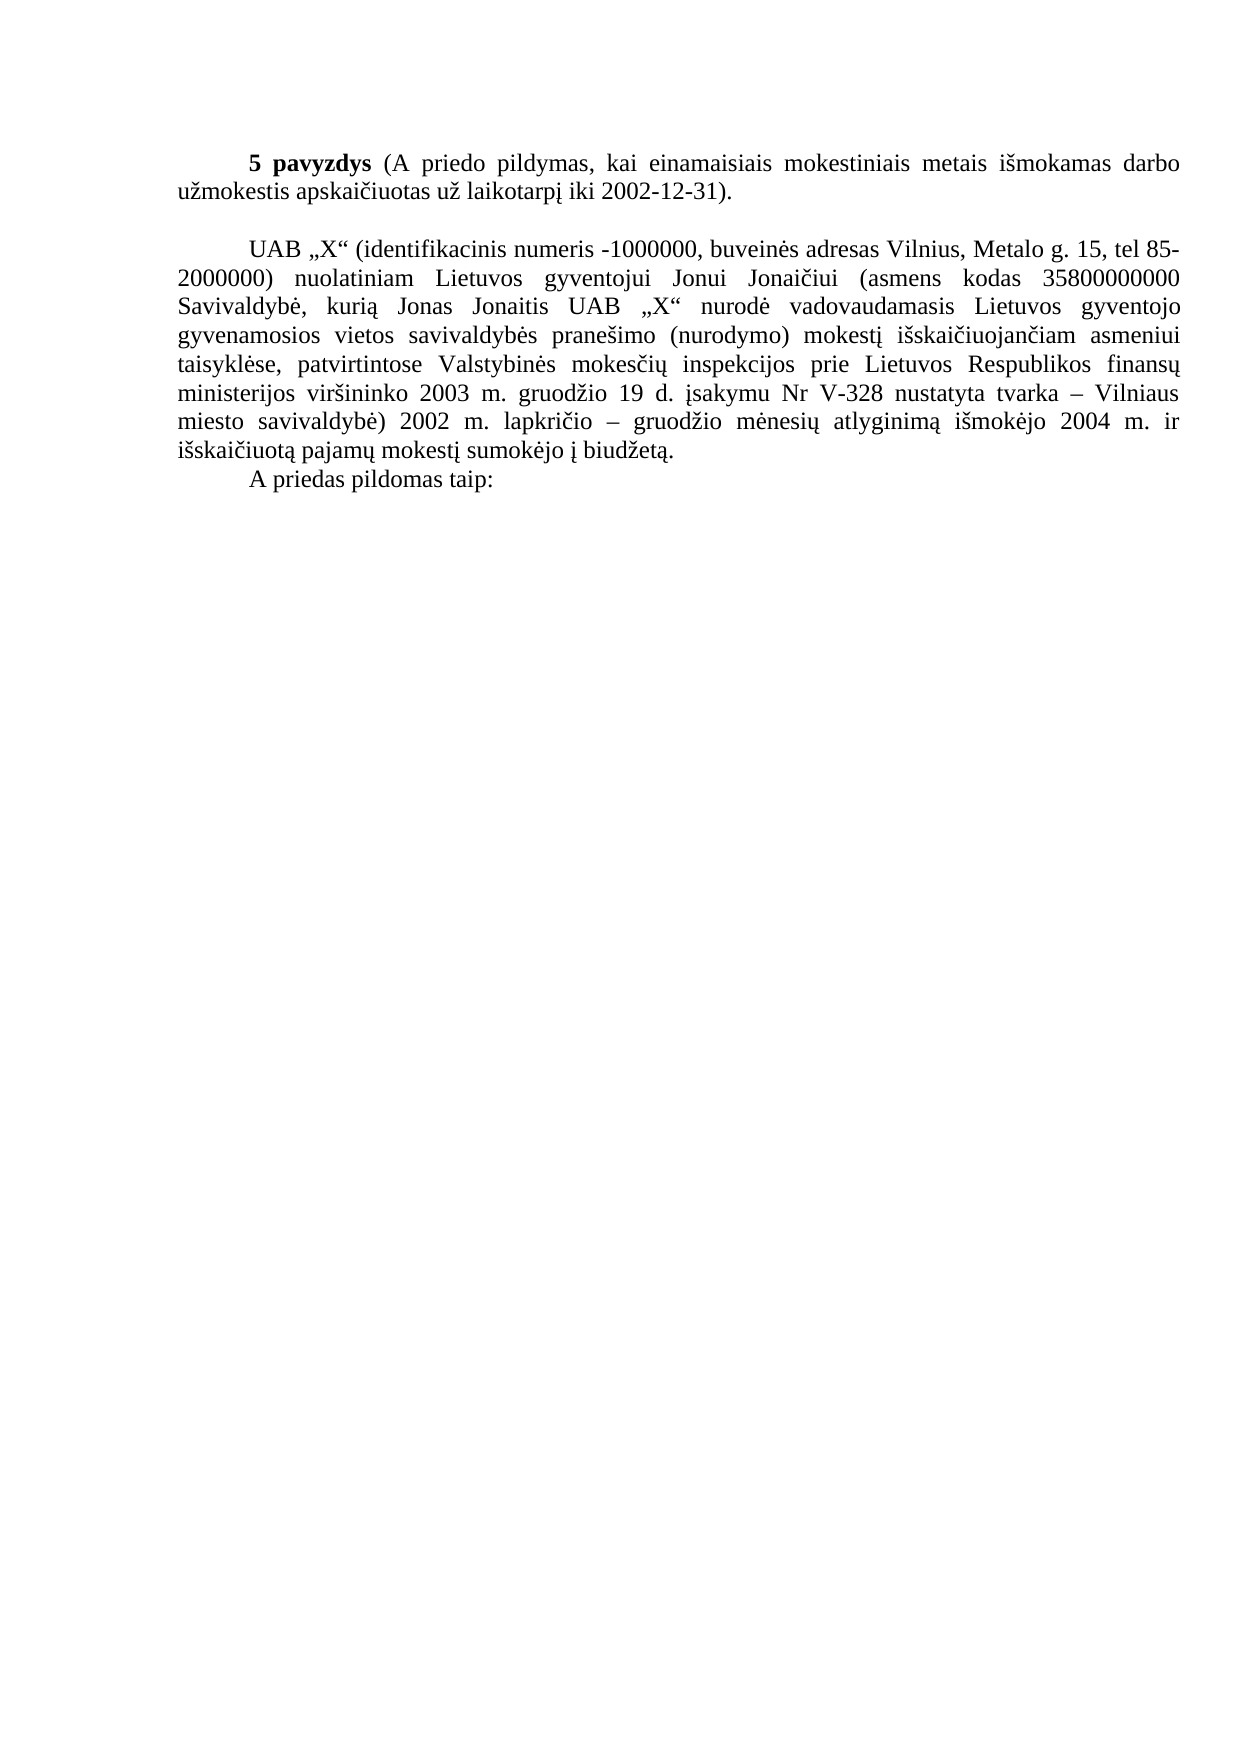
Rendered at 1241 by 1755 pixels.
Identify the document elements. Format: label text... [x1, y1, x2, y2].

text UAB „X“ (identifikacinis numeris -1000000, buveinės adresas Vilnius, Metalo g. 15, tel 85-2000000) nuolatiniam Lietuvos gyventojui Jonui Jonaičiui (asmens kodas 35800000000 Savivaldybė, kurią Jonas Jonaitis UAB „X“ nurodė vadovaudamasis Lietuvos gyventojo gyvenamosios vietos savivaldybės pranešimo (nurodymo) mokestį išskaičiuojančiam asmeniui taisyklėse, patvirtintose Valstybinės mokesčių inspekcijos prie Lietuvos Respublikos finansų ministerijos viršininko 2003 m. gruodžio 19 d. įsakymu Nr V-328 nustatyta tvarka – Vilniaus miesto savivaldybė) 2002 m. lapkričio – gruodžio mėnesių atlyginimą išmokėjo 2004 m. ir išskaičiuotą pajamų mokestį sumokėjo į biudžetą. [177, 234, 1181, 464]
text A priedas pildomas taip: [177, 464, 1181, 493]
text 5 pavyzdys (A priedo pildymas, kai einamaisiais mokestiniais metais išmokamas darbo užmokestis apskaičiuotas už laikotarpį iki 2002-12-31). [177, 148, 1181, 205]
